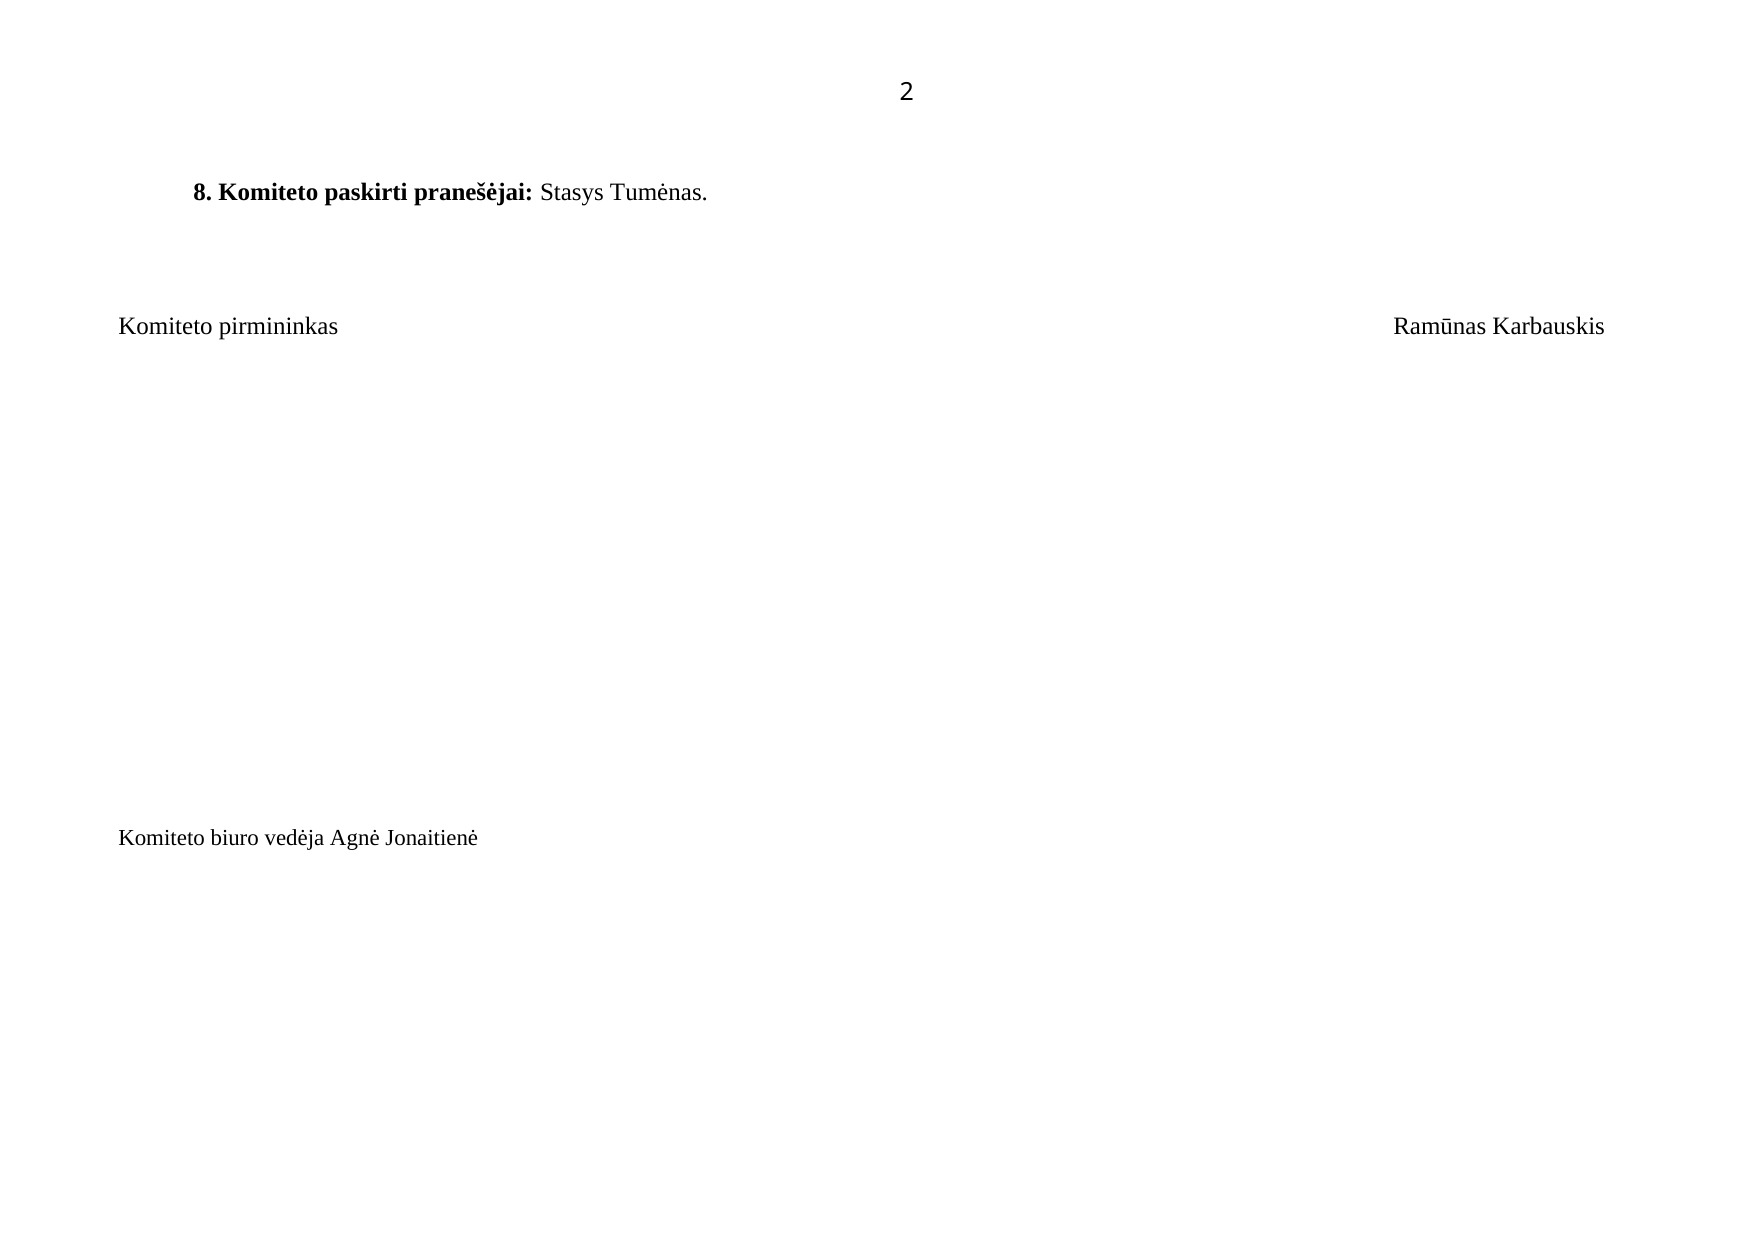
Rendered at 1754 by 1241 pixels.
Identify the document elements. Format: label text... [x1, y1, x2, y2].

text Komiteto pirmininkas (Parašas) Ramūnas Karbauskis [118, 311, 1695, 339]
text 8. Komiteto paskirti pranešėjai: Stasys Tumėnas. [118, 177, 1695, 206]
text Komiteto biuro vedėja Agnė Jonaitienė [118, 823, 1695, 850]
